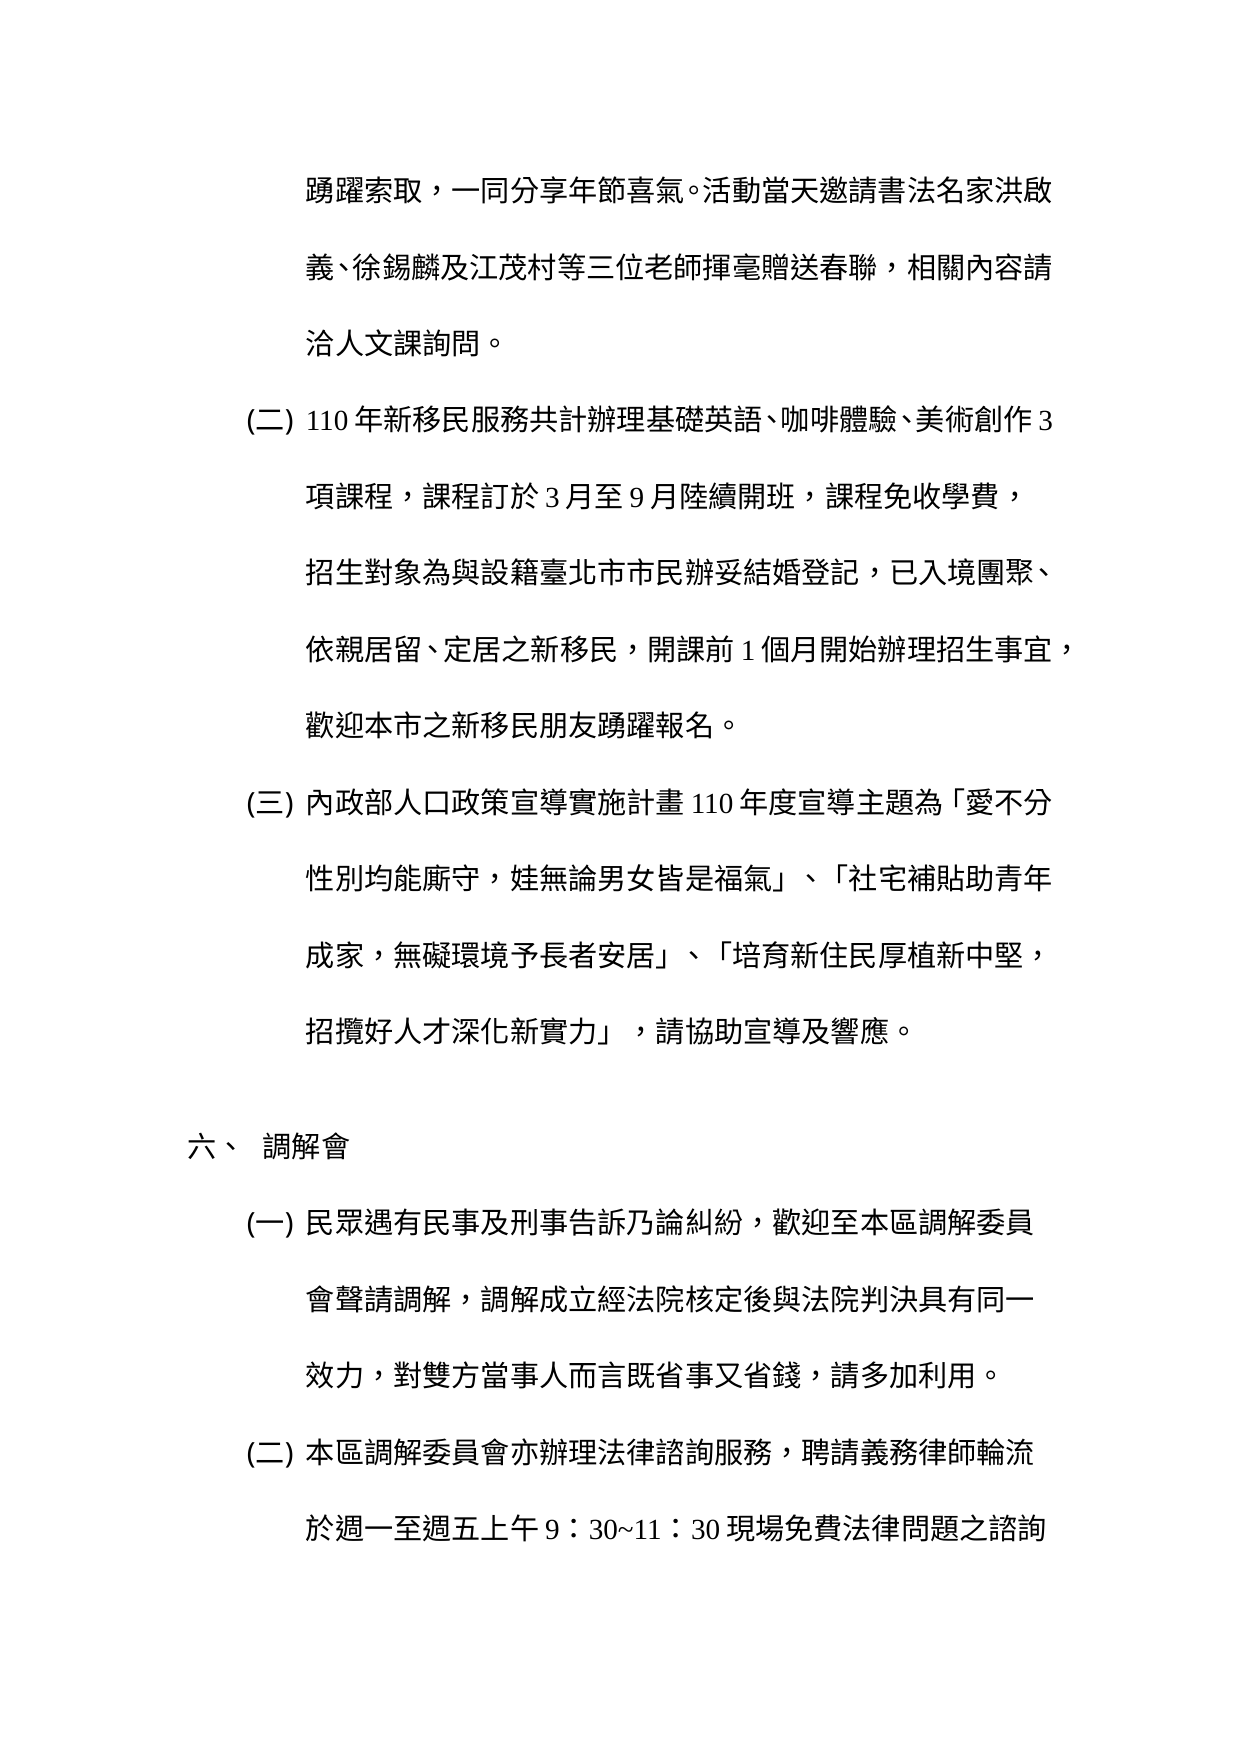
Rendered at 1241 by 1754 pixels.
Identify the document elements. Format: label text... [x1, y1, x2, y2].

list 民眾遇有民事及刑事告訴乃論糾紛，歡迎至本區調解委員會聲請調解，調解成立經法院核定後與法院判決具有同一效力，對雙方當事人而言既省事又省錢，請多加利用。 [247, 1183, 1053, 1412]
list 踴躍索取，一同分享年節喜氣。活動當天邀請書法名家洪啟義、徐錫麟及江茂村等三位老師揮毫贈送春聯，相關內容請洽人文課詢問。 [247, 151, 1053, 380]
list 本區調解委員會亦辦理法律諮詢服務，聘請義務律師輪流於週一至週五上午9：30~11：30現場免費法律問題之諮詢 [247, 1412, 1053, 1565]
list 110年新移民服務共計辦理基礎英語、咖啡體驗、美術創作3項課程，課程訂於3月至9月陸續開班，課程免收學費，招生對象為與設籍臺北市市民辦妥結婚登記，已入境團聚、依親居留、定居之新移民，開課前1個月開始辦理招生事宜，歡迎本市之新移民朋友踴躍報名。 [247, 380, 1053, 762]
list 調解會 [187, 1106, 1053, 1183]
list 內政部人口政策宣導實施計畫110年度宣導主題為「愛不分性別均能廝守，娃無論男女皆是福氣」、「社宅補貼助青年成家，無礙環境予長者安居」、「培育新住民厚植新中堅，招攬好人才深化新實力」，請協助宣導及響應。 [247, 762, 1053, 1068]
